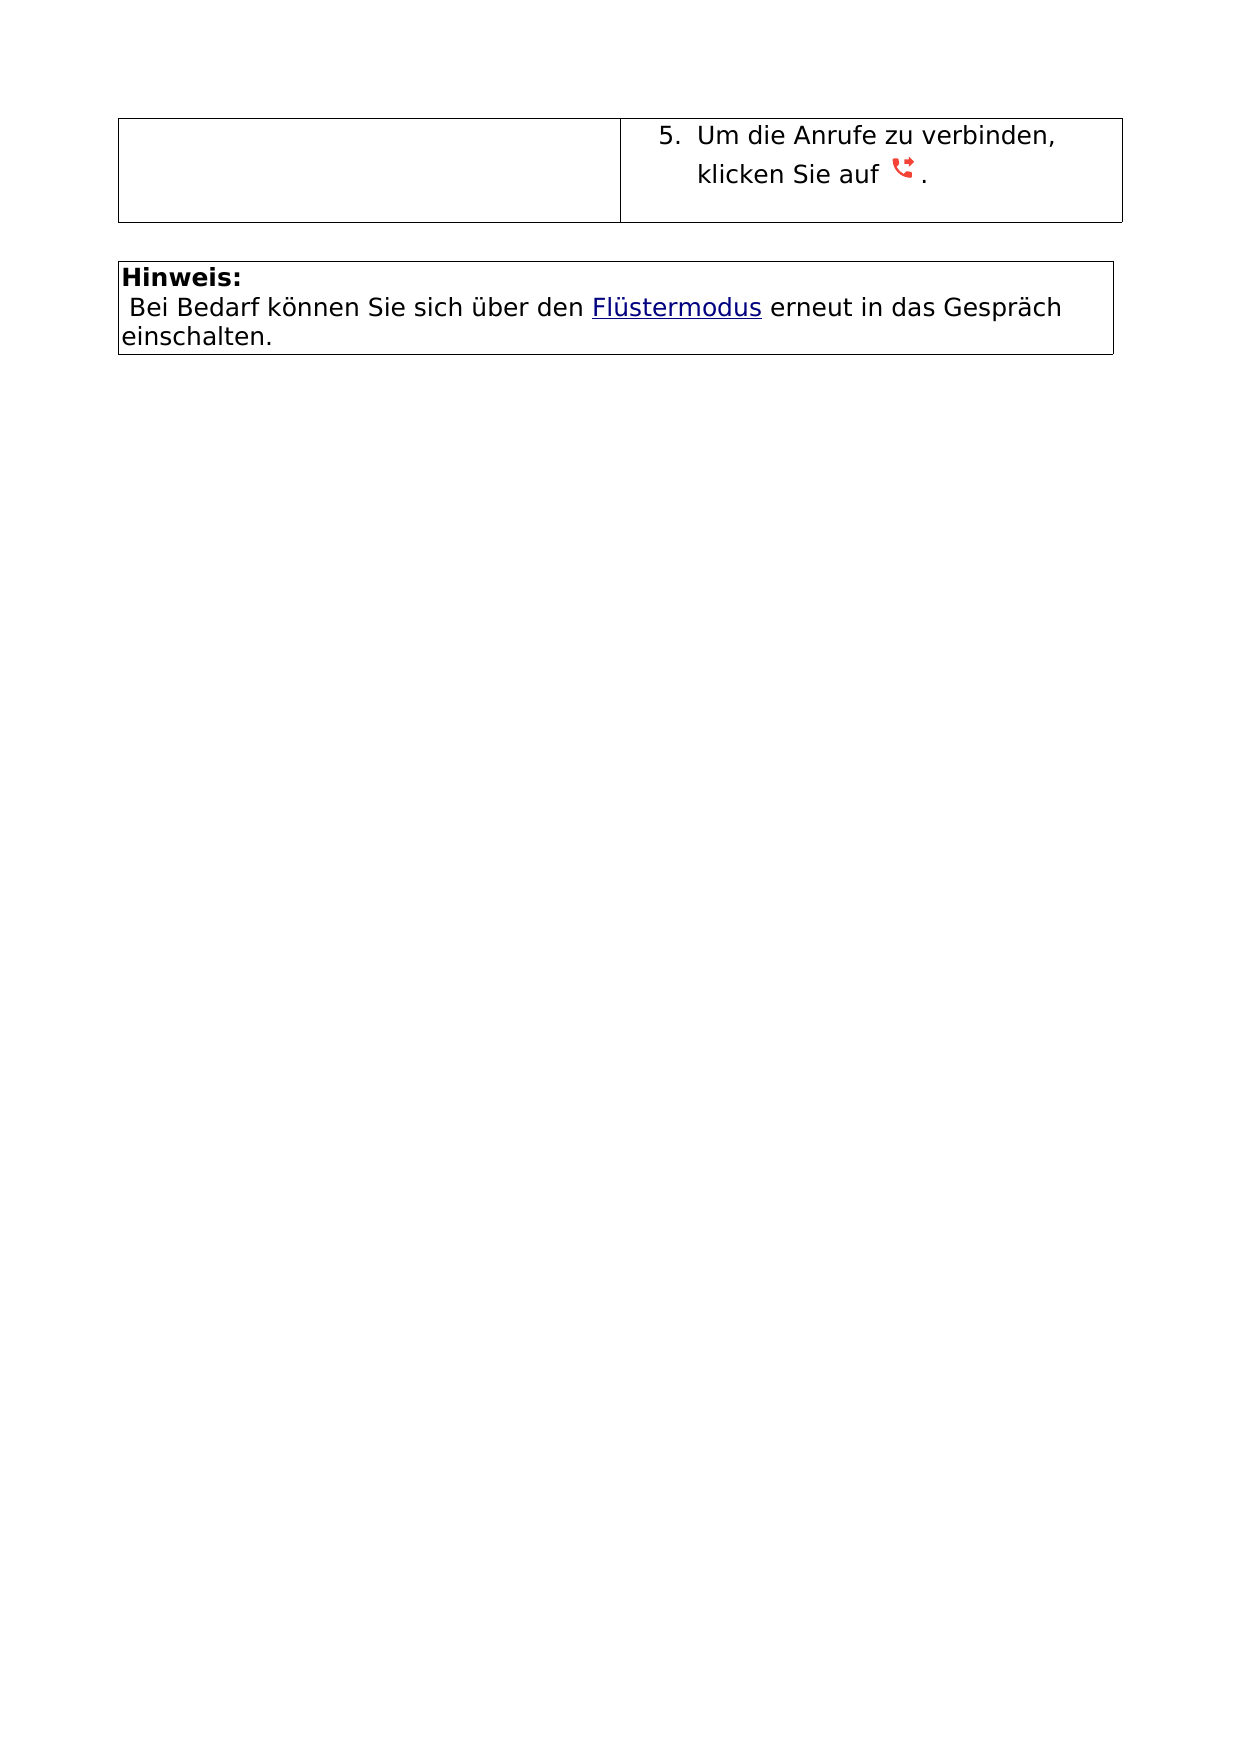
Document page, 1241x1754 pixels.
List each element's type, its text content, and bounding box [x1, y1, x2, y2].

table_header [119, 119, 620, 222]
table_header Hinweis: Bei Bedarf können Sie sich über den Flüstermodus erneut in das Gespräch einschalten. [119, 262, 1113, 354]
table_header Nehmen Sie einen Anruf an. Starten Sie einen Anruf beim Vermittlungsziel. Dies pausiert den ersten Anruf. Informieren Sie den Zielkontakt über den Vermittlungswunsch. Makeln Sie bei Bedarf zwischen den beiden Gesprächen. Um die Anrufe zu verbinden, klicken Sie auf . [621, 119, 1122, 222]
